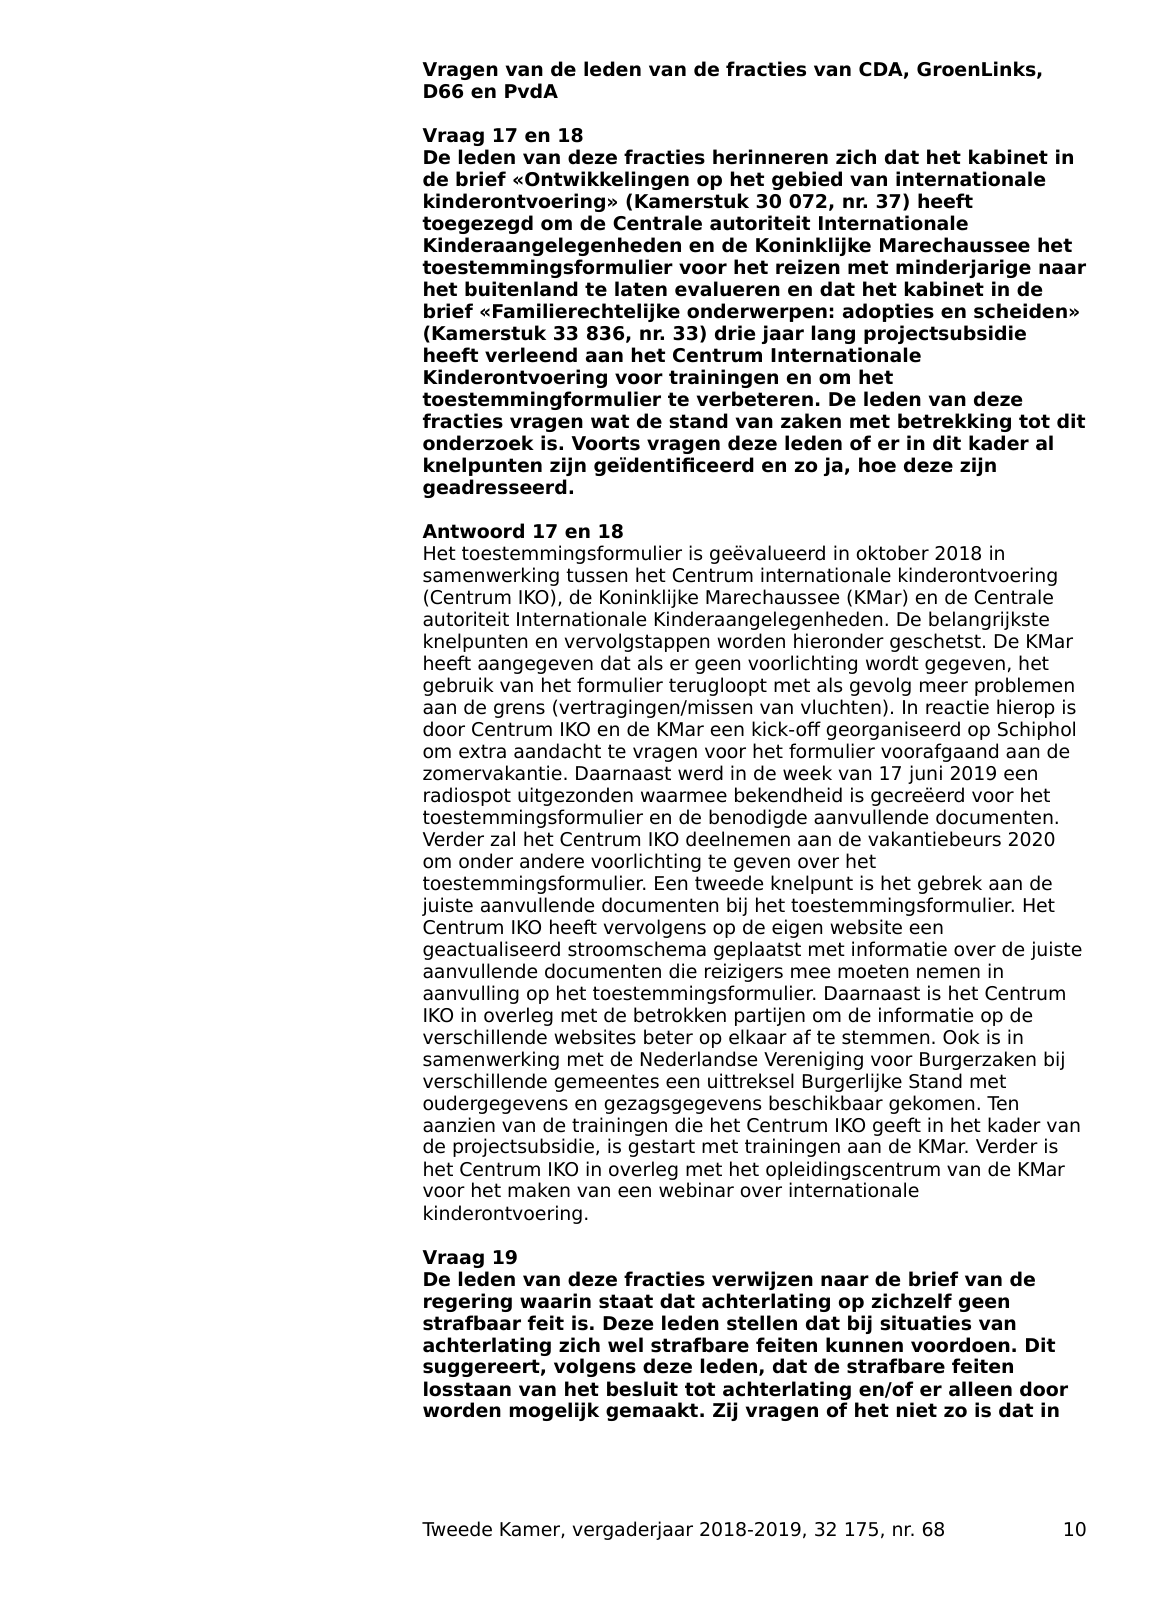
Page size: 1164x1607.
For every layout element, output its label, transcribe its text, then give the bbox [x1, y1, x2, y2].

text De leden van deze fracties verwijzen naar de brief van de regering waarin staat dat achterlating op zichzelf geen strafbaar feit is. Deze leden stellen dat bij situaties van achterlating zich wel strafbare feiten kunnen voordoen. Dit suggereert, volgens deze leden, dat de strafbare feiten losstaan van het besluit tot achterlating en/of er alleen door worden mogelijk gemaakt. Zij vragen of het niet zo is dat in [422, 1268, 1087, 1422]
text Antwoord 17 en 18 [422, 521, 1087, 543]
text Vraag 19 [422, 1247, 1087, 1268]
text Het toestemmingsformulier is geëvalueerd in oktober 2018 in samenwerking tussen het Centrum internationale kinderontvoering (Centrum IKO), de Koninklijke Marechaussee (KMar) en de Centrale autoriteit Internationale Kinderaangelegenheden. De belangrijkste knelpunten en vervolgstappen worden hieronder geschetst. De KMar heeft aangegeven dat als er geen voorlichting wordt gegeven, het gebruik van het formulier terugloopt met als gevolg meer problemen aan de grens (vertragingen/missen van vluchten). In reactie hierop is door Centrum IKO en de KMar een kick-off georganiseerd op Schiphol om extra aandacht te vragen voor het formulier voorafgaand aan de zomervakantie. Daarnaast werd in de week van 17 juni 2019 een radiospot uitgezonden waarmee bekendheid is gecreëerd voor het toestemmingsformulier en de benodigde aanvullende documenten. Verder zal het Centrum IKO deelnemen aan de vakantiebeurs 2020 om onder andere voorlichting te geven over het toestemmingsformulier. Een tweede knelpunt is het gebrek aan de juiste aanvullende documenten bij het toestemmingsformulier. Het Centrum IKO heeft vervolgens op de eigen website een geactualiseerd stroomschema geplaatst met informatie over de juiste aanvullende documenten die reizigers mee moeten nemen in aanvulling op het toestemmingsformulier. Daarnaast is het Centrum IKO in overleg met de betrokken partijen om de informatie op de verschillende websites beter op elkaar af te stemmen. Ook is in samenwerking met de Nederlandse Vereniging voor Burgerzaken bij verschillende gemeentes een uittreksel Burgerlijke Stand met oudergegevens en gezagsgegevens beschikbaar gekomen. Ten aanzien van de trainingen die het Centrum IKO geeft in het kader van de projectsubsidie, is gestart met trainingen aan de KMar. Verder is het Centrum IKO in overleg met het opleidingscentrum van de KMar voor het maken van een webinar over internationale kinderontvoering. [422, 543, 1087, 1224]
text De leden van deze fracties herinneren zich dat het kabinet in de brief «Ontwikkelingen op het gebied van internationale kinderontvoering» (Kamerstuk 30 072, nr. 37) heeft toegezegd om de Centrale autoriteit Internationale Kinderaangelegenheden en de Koninklijke Marechaussee het toestemmingsformulier voor het reizen met minderjarige naar het buitenland te laten evalueren en dat het kabinet in de brief «Familierechtelijke onderwerpen: adopties en scheiden» (Kamerstuk 33 836, nr. 33) drie jaar lang projectsubsidie heeft verleend aan het Centrum Internationale Kinderontvoering voor trainingen en om het toestemmingformulier te verbeteren. De leden van deze fracties vragen wat de stand van zaken met betrekking tot dit onderzoek is. Voorts vragen deze leden of er in dit kader al knelpunten zijn geïdentificeerd en zo ja, hoe deze zijn geadresseerd. [422, 147, 1087, 499]
text Vraag 17 en 18 [422, 125, 1087, 147]
subtitle Vragen van de leden van de fracties van CDA, GroenLinks, D66 en PvdA [422, 59, 1087, 103]
